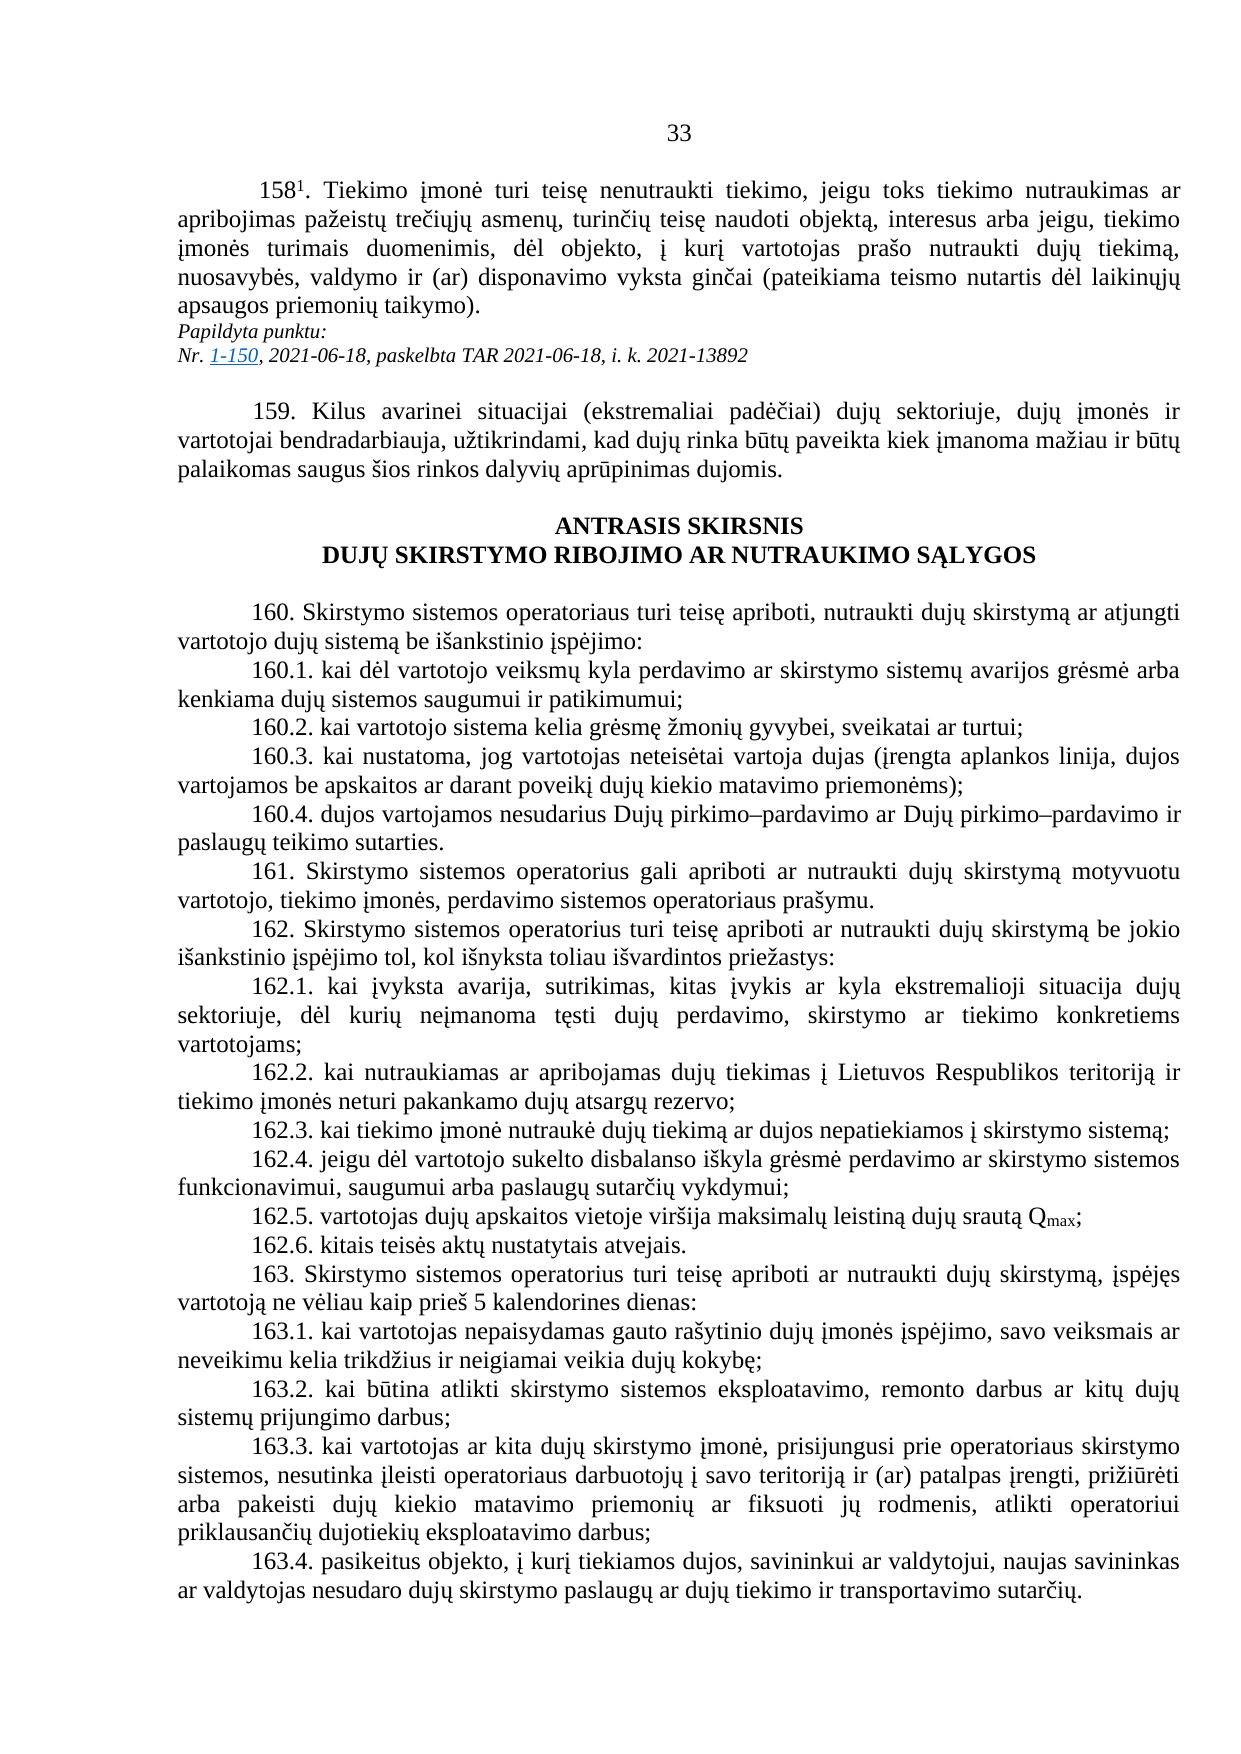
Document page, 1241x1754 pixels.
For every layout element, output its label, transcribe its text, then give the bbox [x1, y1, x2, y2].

text 162.1. kai įvyksta avarija, sutrikimas, kitas įvykis ar kyla ekstremalioji situacija dujų sektoriuje, dėl kurių neįmanoma tęsti dujų perdavimo, skirstymo ar tiekimo konkretiems vartotojams; [177, 971, 1181, 1057]
text Papildyta punktu: [177, 319, 1181, 343]
text 163. Skirstymo sistemos operatorius turi teisę apriboti ar nutraukti dujų skirstymą, įspėjęs vartotoją ne vėliau kaip prieš 5 kalendorines dienas: [177, 1259, 1181, 1316]
text 163.2. kai būtina atlikti skirstymo sistemos eksploatavimo, remonto darbus ar kitų dujų sistemų prijungimo darbus; [177, 1374, 1181, 1431]
text 161. Skirstymo sistemos operatorius gali apriboti ar nutraukti dujų skirstymą motyvuotu vartotojo, tiekimo įmonės, perdavimo sistemos operatoriaus prašymu. [177, 856, 1181, 914]
text 160.3. kai nustatoma, jog vartotojas neteisėtai vartoja dujas (įrengta aplankos linija, dujos vartojamos be apskaitos ar darant poveikį dujų kiekio matavimo priemonėms); [177, 741, 1181, 799]
text 1581. Tiekimo įmonė turi teisę nenutraukti tiekimo, jeigu toks tiekimo nutraukimas ar apribojimas pažeistų trečiųjų asmenų, turinčių teisę naudoti objektą, interesus arba jeigu, tiekimo įmonės turimais duomenimis, dėl objekto, į kurį vartotojas prašo nutraukti dujų tiekimą, nuosavybės, valdymo ir (ar) disponavimo vyksta ginčai (pateikiama teismo nutartis dėl laikinųjų apsaugos priemonių taikymo). [177, 176, 1181, 319]
text 162.3. kai tiekimo įmonė nutraukė dujų tiekimą ar dujos nepatiekiamos į skirstymo sistemą; [177, 1115, 1181, 1144]
text 160.2. kai vartotojo sistema kelia grėsmę žmonių gyvybei, sveikatai ar turtui; [177, 712, 1181, 741]
text 163.4. pasikeitus objekto, į kurį tiekiamos dujos, savininkui ar valdytojui, naujas savininkas ar valdytojas nesudaro dujų skirstymo paslaugų ar dujų tiekimo ir transportavimo sutarčių. [177, 1546, 1181, 1604]
text ANTRASIS SKIRSNIS [177, 511, 1181, 540]
text 160.4. dujos vartojamos nesudarius Dujų pirkimo–pardavimo ar Dujų pirkimo–pardavimo ir paslaugų teikimo sutarties. [177, 799, 1181, 856]
text 160. Skirstymo sistemos operatoriaus turi teisę apriboti, nutraukti dujų skirstymą ar atjungti vartotojo dujų sistemą be išankstinio įspėjimo: [177, 597, 1181, 655]
text 162.2. kai nutraukiamas ar apribojamas dujų tiekimas į Lietuvos Respublikos teritoriją ir tiekimo įmonės neturi pakankamo dujų atsargų rezervo; [177, 1057, 1181, 1115]
text 160.1. kai dėl vartotojo veiksmų kyla perdavimo ar skirstymo sistemų avarijos grėsmė arba kenkiama dujų sistemos saugumui ir patikimumui; [177, 655, 1181, 712]
text 162.4. jeigu dėl vartotojo sukelto disbalanso iškyla grėsmė perdavimo ar skirstymo sistemos funkcionavimui, saugumui arba paslaugų sutarčių vykdymui; [177, 1144, 1181, 1201]
text 159. Kilus avarinei situacijai (ekstremaliai padėčiai) dujų sektoriuje, dujų įmonės ir vartotojai bendradarbiauja, užtikrindami, kad dujų rinka būtų paveikta kiek įmanoma mažiau ir būtų palaikomas saugus šios rinkos dalyvių aprūpinimas dujomis. [177, 396, 1181, 482]
text 162.6. kitais teisės aktų nustatytais atvejais. [177, 1230, 1181, 1259]
text 162.5. vartotojas dujų apskaitos vietoje viršija maksimalų leistiną dujų srautą Qmax; [177, 1201, 1181, 1230]
text DUJŲ SKIRSTYMO RIBOJIMO AR NUTRAUKIMO SĄLYGOS [177, 540, 1181, 569]
text 163.1. kai vartotojas nepaisydamas gauto rašytinio dujų įmonės įspėjimo, savo veiksmais ar neveikimu kelia trikdžius ir neigiamai veikia dujų kokybę; [177, 1316, 1181, 1374]
text Nr. 1-150, 2021-06-18, paskelbta TAR 2021-06-18, i. k. 2021-13892 [177, 343, 1181, 367]
text 163.3. kai vartotojas ar kita dujų skirstymo įmonė, prisijungusi prie operatoriaus skirstymo sistemos, nesutinka įleisti operatoriaus darbuotojų į savo teritoriją ir (ar) patalpas įrengti, prižiūrėti arba pakeisti dujų kiekio matavimo priemonių ar fiksuoti jų rodmenis, atlikti operatoriui priklausančių dujotiekių eksploatavimo darbus; [177, 1431, 1181, 1546]
text 162. Skirstymo sistemos operatorius turi teisę apriboti ar nutraukti dujų skirstymą be jokio išankstinio įspėjimo tol, kol išnyksta toliau išvardintos priežastys: [177, 914, 1181, 971]
